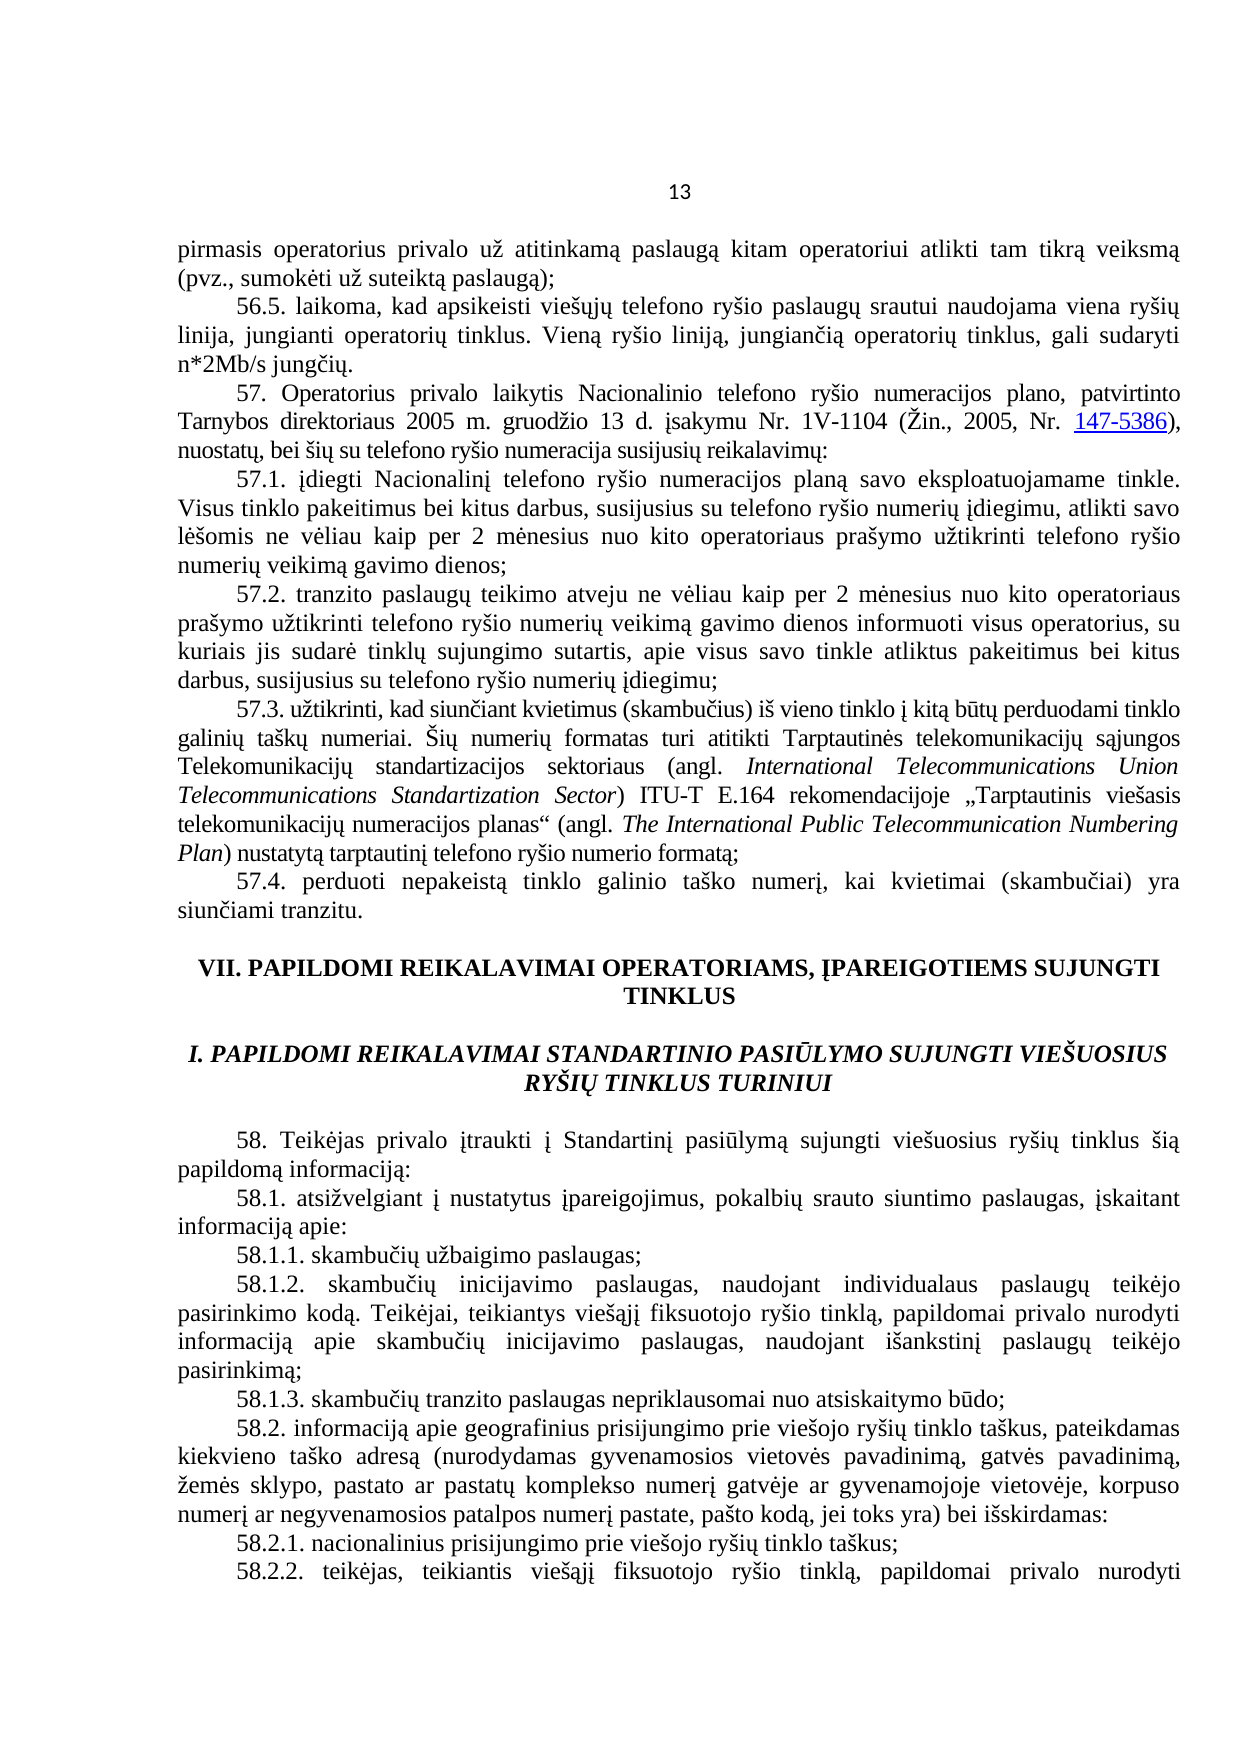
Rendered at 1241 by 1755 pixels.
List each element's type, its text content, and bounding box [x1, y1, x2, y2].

text 58. Teikėjas privalo įtraukti į Standartinį pasiūlymą sujungti viešuosius ryšių tinklus šią papildomą informaciją: [177, 1125, 1181, 1183]
text pirmasis operatorius privalo už atitinkamą paslaugą kitam operatoriui atlikti tam tikrą veiksmą (pvz., sumokėti už suteiktą paslaugą); [177, 234, 1181, 291]
text 57. Operatorius privalo laikytis Nacionalinio telefono ryšio numeracijos plano, patvirtinto Tarnybos direktoriaus 2005 m. gruodžio 13 d. įsakymu Nr. 1V-1104 (Žin., 2005, Nr. 147-5386), nuostatų, bei šių su telefono ryšio numeracija susijusių reikalavimų: [177, 378, 1181, 464]
text 57.3. užtikrinti, kad siunčiant kvietimus (skambučius) iš vieno tinklo į kitą būtų perduodami tinklo galinių taškų numeriai. Šių numerių formatas turi atitikti Tarptautinės telekomunikacijų sąjungos Telekomunikacijų standartizacijos sektoriaus (angl. International Telecommunications Union Telecommunications Standartization Sector) ITU-T E.164 rekomendacijoje „Tarptautinis viešasis telekomunikacijų numeracijos planas“ (angl. The International Public Telecommunication Numbering Plan) nustatytą tarptautinį telefono ryšio numerio formatą; [177, 694, 1181, 866]
text 57.4. perduoti nepakeistą tinklo galinio taško numerį, kai kvietimai (skambučiai) yra siunčiami tranzitu. [177, 866, 1181, 924]
text 57.1. įdiegti Nacionalinį telefono ryšio numeracijos planą savo eksploatuojamame tinkle. Visus tinklo pakeitimus bei kitus darbus, susijusius su telefono ryšio numerių įdiegimu, atlikti savo lėšomis ne vėliau kaip per 2 mėnesius nuo kito operatoriaus prašymo užtikrinti telefono ryšio numerių veikimą gavimo dienos; [177, 464, 1181, 579]
text 58.1.2. skambučių inicijavimo paslaugas, naudojant individualaus paslaugų teikėjo pasirinkimo kodą. Teikėjai, teikiantys viešąjį fiksuotojo ryšio tinklą, papildomai privalo nurodyti informaciją apie skambučių inicijavimo paslaugas, naudojant išankstinį paslaugų teikėjo pasirinkimą; [177, 1269, 1181, 1384]
text 58.1. atsižvelgiant į nustatytus įpareigojimus, pokalbių srauto siuntimo paslaugas, įskaitant informaciją apie: [177, 1183, 1181, 1240]
text 58.2.2. teikėjas, teikiantis viešąjį fiksuotojo ryšio tinklą, papildomai privalo nurodyti [177, 1556, 1181, 1585]
text 58.2. informaciją apie geografinius prisijungimo prie viešojo ryšių tinklo taškus, pateikdamas kiekvieno taško adresą (nurodydamas gyvenamosios vietovės pavadinimą, gatvės pavadinimą, žemės sklypo, pastato ar pastatų komplekso numerį gatvėje ar gyvenamojoje vietovėje, korpuso numerį ar negyvenamosios patalpos numerį pastate, pašto kodą, jei toks yra) bei išskirdamas: [177, 1413, 1181, 1528]
text 58.1.1. skambučių užbaigimo paslaugas; [177, 1240, 1181, 1269]
text 58.2.1. nacionalinius prisijungimo prie viešojo ryšių tinklo taškus; [177, 1528, 1181, 1556]
text 56.5. laikoma, kad apsikeisti viešųjų telefono ryšio paslaugų srautui naudojama viena ryšių linija, jungianti operatorių tinklus. Vieną ryšio liniją, jungiančią operatorių tinklus, gali sudaryti n*2Mb/s jungčių. [177, 291, 1181, 378]
text VII. PAPILDOMI REIKALAVIMAI OPERATORIAMS, ĮPAREIGOTIEMS SUJUNGTI TINKLUS [177, 953, 1181, 1010]
text 57.2. tranzito paslaugų teikimo atveju ne vėliau kaip per 2 mėnesius nuo kito operatoriaus prašymo užtikrinti telefono ryšio numerių veikimą gavimo dienos informuoti visus operatorius, su kuriais jis sudarė tinklų sujungimo sutartis, apie visus savo tinkle atliktus pakeitimus bei kitus darbus, susijusius su telefono ryšio numerių įdiegimu; [177, 579, 1181, 694]
text 58.1.3. skambučių tranzito paslaugas nepriklausomai nuo atsiskaitymo būdo; [177, 1384, 1181, 1413]
text I. PAPILDOMI REIKALAVIMAI STANDARTINIO PASIŪLYMO SUJUNGTI VIEŠUOSIUS RYŠIų TINKLUS TURINIUI [177, 1039, 1181, 1096]
